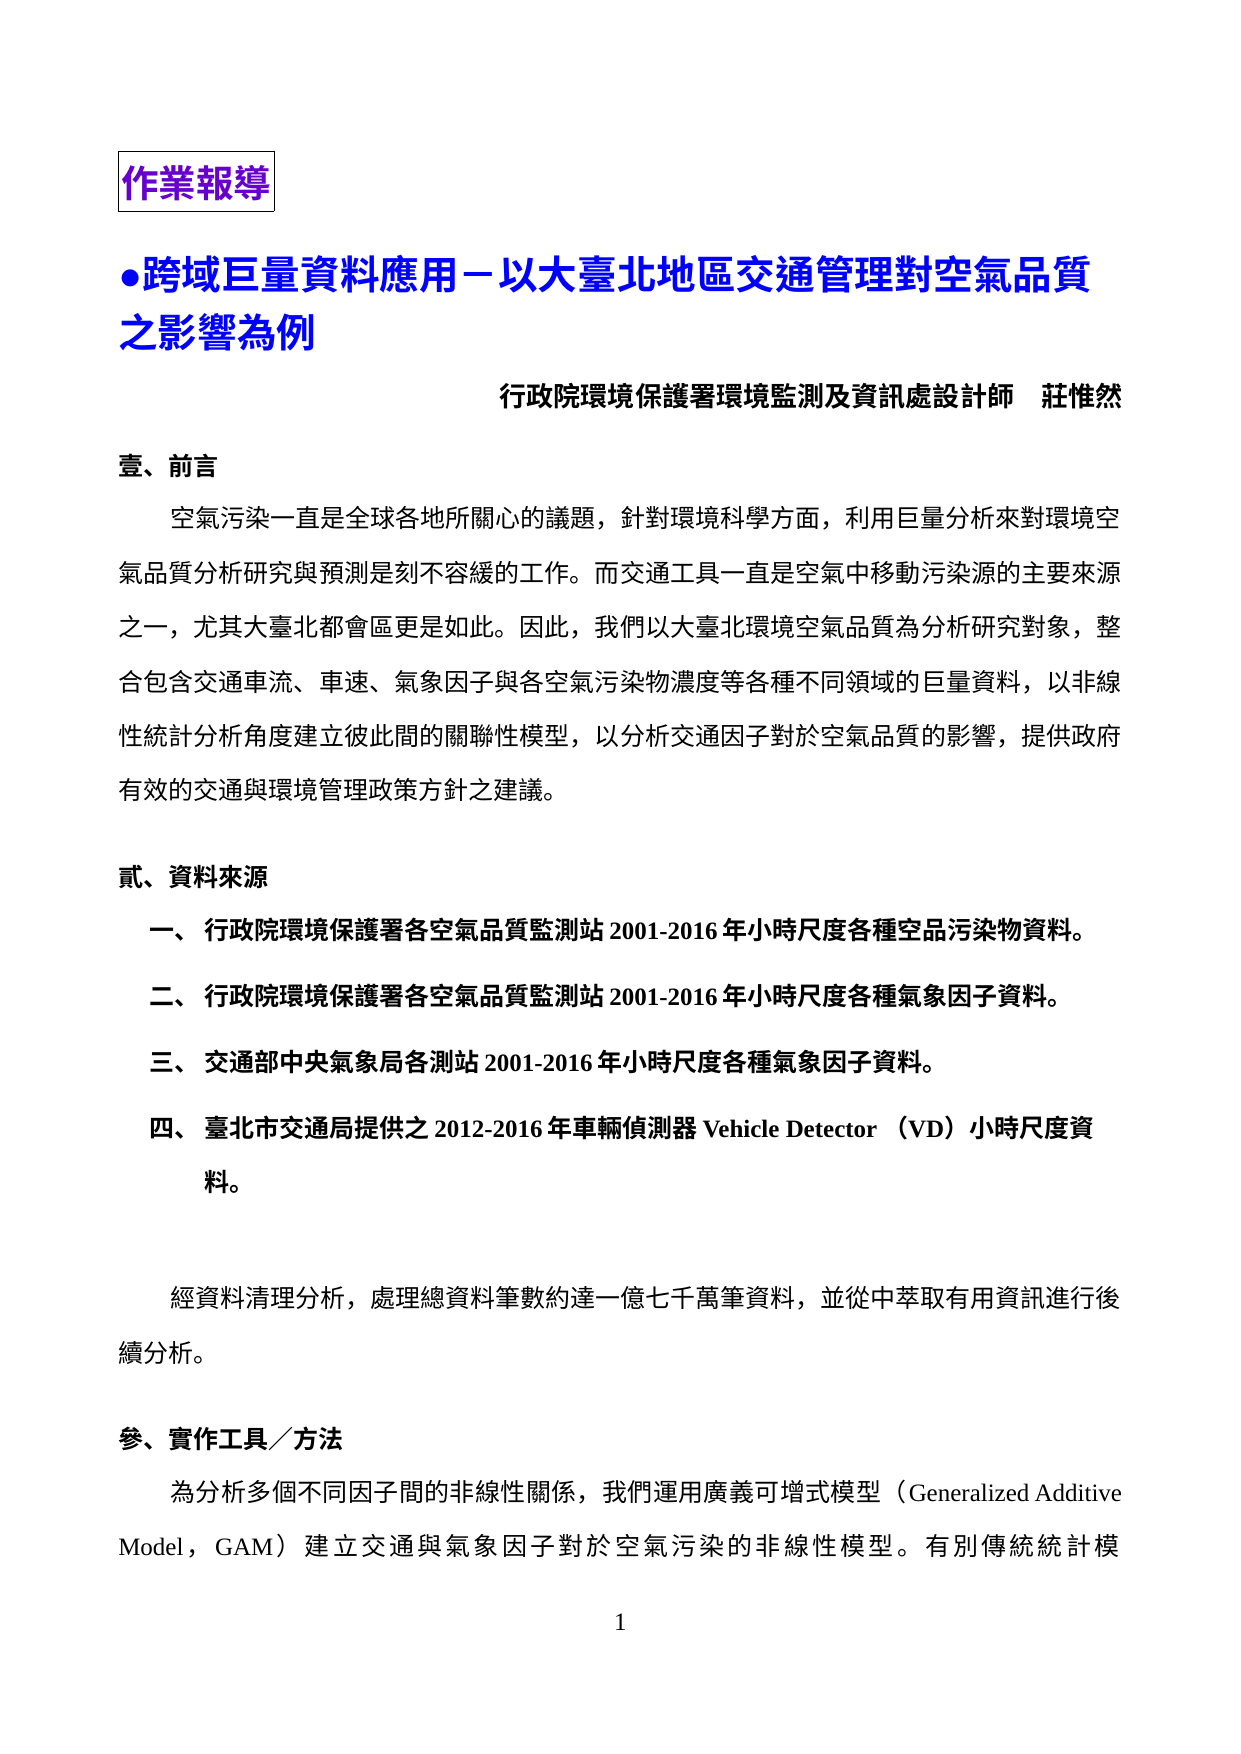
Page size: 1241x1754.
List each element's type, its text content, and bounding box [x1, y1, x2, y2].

text 作業報導 [119, 152, 274, 211]
subtitle 臺北市交通局提供之2012-2016年車輛偵測器Vehicle Detector （VD）小時尺度資料。 [149, 1108, 1122, 1199]
subtitle 資料來源 [118, 858, 1122, 894]
subtitle 前言 [118, 446, 1122, 483]
subtitle 實作工具／方法 [118, 1420, 1122, 1456]
text 經資料清理分析，處理總資料筆數約達一億七千萬筆資料，並從中萃取有用資訊進行後續分析。 [118, 1279, 1122, 1369]
subtitle 行政院環境保護署各空氣品質監測站2001-2016年小時尺度各種氣象因子資料。 [149, 976, 1122, 1012]
subtitle 行政院環境保護署各空氣品質監測站2001-2016年小時尺度各種空品污染物資料。 [149, 910, 1122, 946]
text 行政院環境保護署環境監測及資訊處設計師 莊惟然 [118, 374, 1122, 414]
subtitle 交通部中央氣象局各測站2001-2016年小時尺度各種氣象因子資料。 [149, 1042, 1122, 1079]
text 為分析多個不同因子間的非線性關係，我們運用廣義可增式模型（Generalized Additive Model，GAM）建立交通與氣象因子對於空氣污染的非線性模型。有別傳統統計模 [118, 1472, 1122, 1563]
text 空氣污染一直是全球各地所關心的議題，針對環境科學方面，利用巨量分析來對環境空氣品質分析研究與預測是刻不容緩的工作。而交通工具一直是空氣中移動污染源的主要來源之一，尤其大臺北都會區更是如此。因此，我們以大臺北環境空氣品質為分析研究對象，整合包含交通車流、車速、氣象因子與各空氣污染物濃度等各種不同領域的巨量資料，以非線性統計分析角度建立彼此間的關聯性模型，以分析交通因子對於空氣品質的影響，提供政府有效的交通與環境管理政策方針之建議。 [118, 499, 1122, 807]
subtitle ●跨域巨量資料應用－以大臺北地區交通管理對空氣品質之影響為例 [118, 243, 1122, 358]
text [275, 151, 1122, 211]
